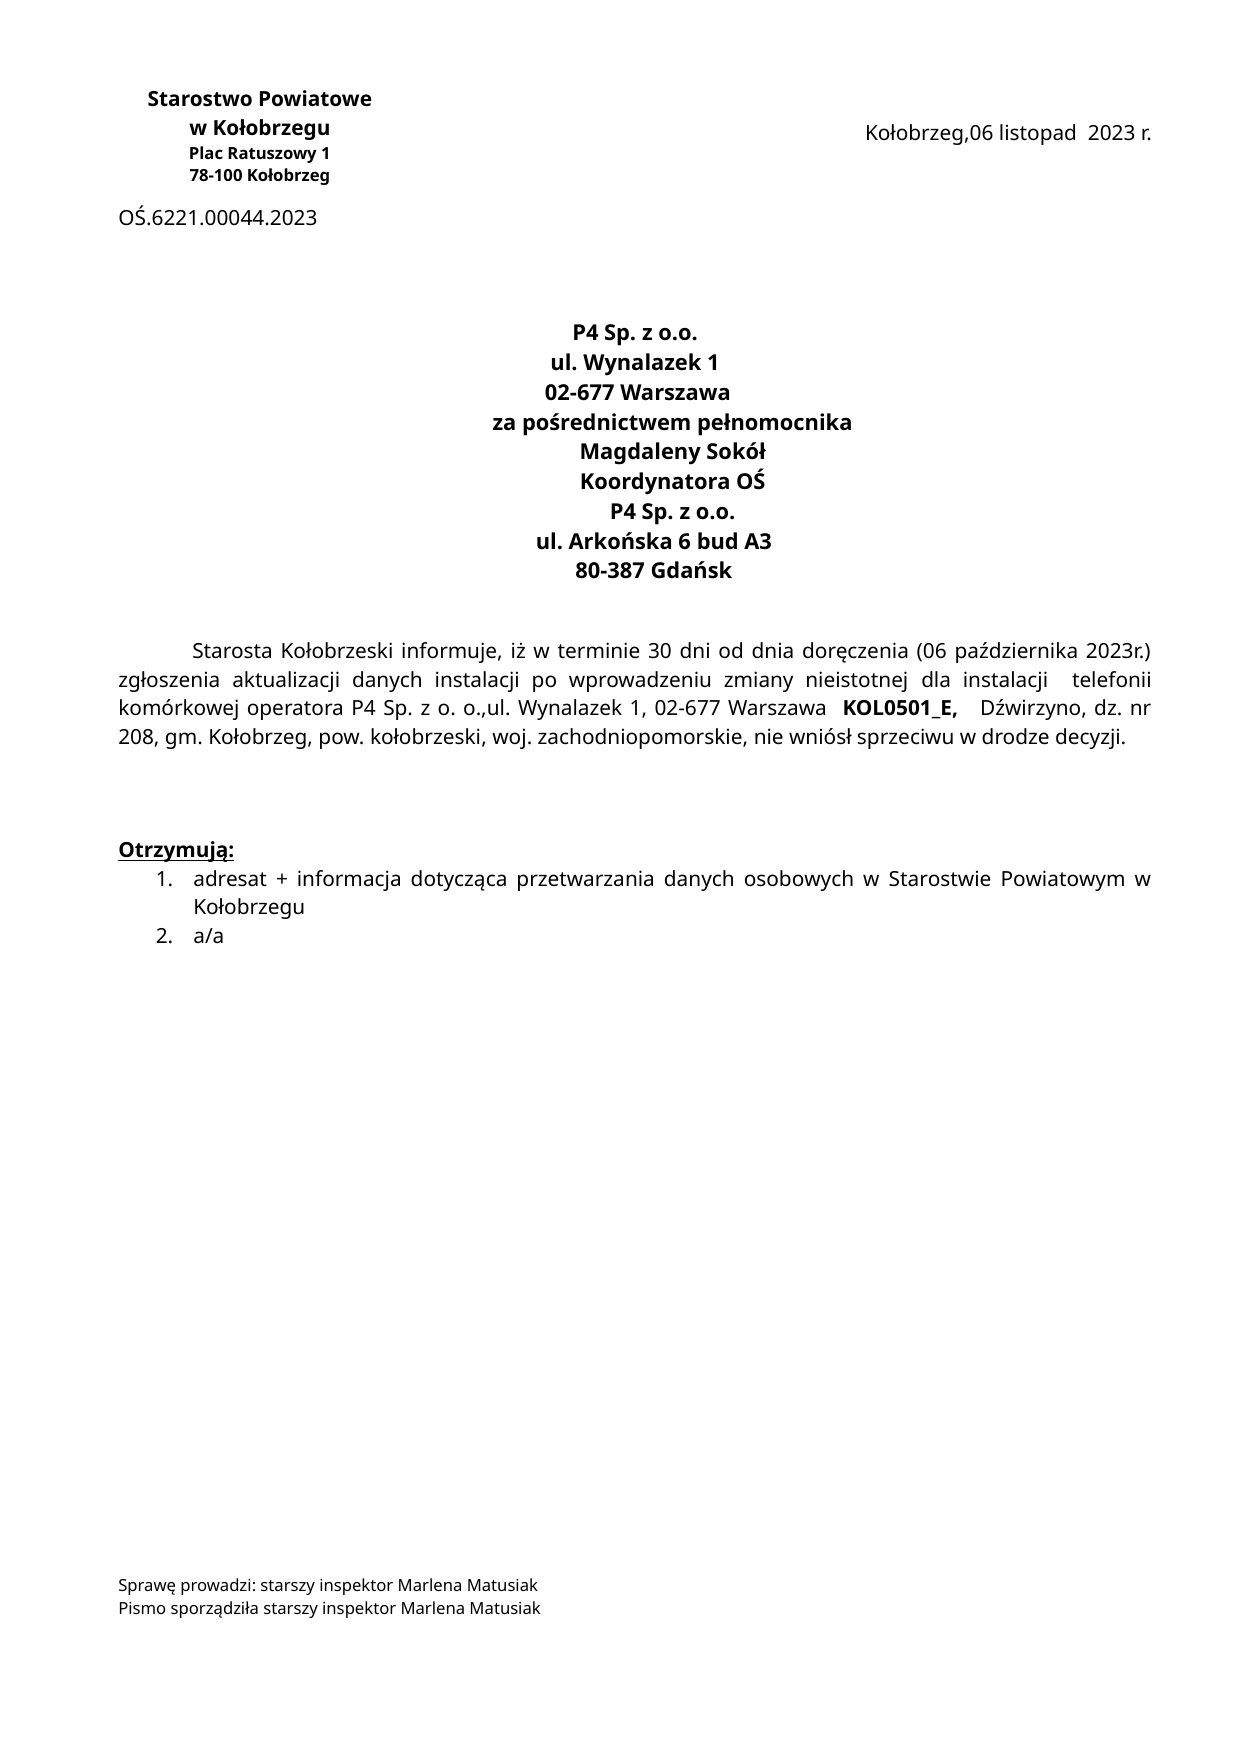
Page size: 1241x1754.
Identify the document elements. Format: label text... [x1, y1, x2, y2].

list adresat + informacja dotycząca przetwarzania danych osobowych w Starostwie Powiatowym w Kołobrzegu [156, 864, 1152, 921]
text Starosta Kołobrzeski informuje, iż w terminie 30 dni od dnia doręczenia (06 października 2023r.) zgłoszenia aktualizacji danych instalacji po wprowadzeniu zmiany nieistotnej dla instalacji telefonii komórkowej operatora P4 Sp. z o. o.,ul. Wynalazek 1, 02-677 Warszawa KOL0501_E, Dźwirzyno, dz. nr 208, gm. Kołobrzeg, pow. kołobrzeski, woj. zachodniopomorskie, nie wniósł sprzeciwu w drodze decyzji. [118, 636, 1152, 750]
text Starostwo Powiatowe [103, 84, 416, 113]
text Otrzymują: [118, 836, 1152, 864]
text Sprawę prowadzi: starszy inspektor Marlena Matusiak Pismo sporządziła starszy inspektor Marlena Matusiak [118, 1574, 1152, 1619]
text OŚ.6221.00044.2023 [118, 203, 1152, 232]
text P4 Sp. z o.o. [118, 317, 1152, 347]
text ul. Arkońska 6 bud A3 [156, 526, 1152, 556]
text Magdaleny Sokół [193, 436, 1152, 466]
text Koordynatora OŚ [193, 466, 1152, 496]
list a/a [156, 921, 1152, 949]
text Plac Ratuszowy 1 [103, 141, 416, 164]
text 80-387 Gdańsk [156, 556, 1152, 585]
text P4 Sp. z o.o. [193, 496, 1152, 526]
text w Kołobrzegu [103, 113, 416, 141]
text 02-677 Warszawa [118, 377, 1152, 407]
text 78-100 Kołobrzeg [103, 164, 416, 187]
text Kołobrzeg,06 listopad 2023 r. [416, 118, 1152, 147]
text za pośrednictwem pełnomocnika [193, 407, 1152, 436]
text ul. Wynalazek 1 [118, 347, 1152, 377]
